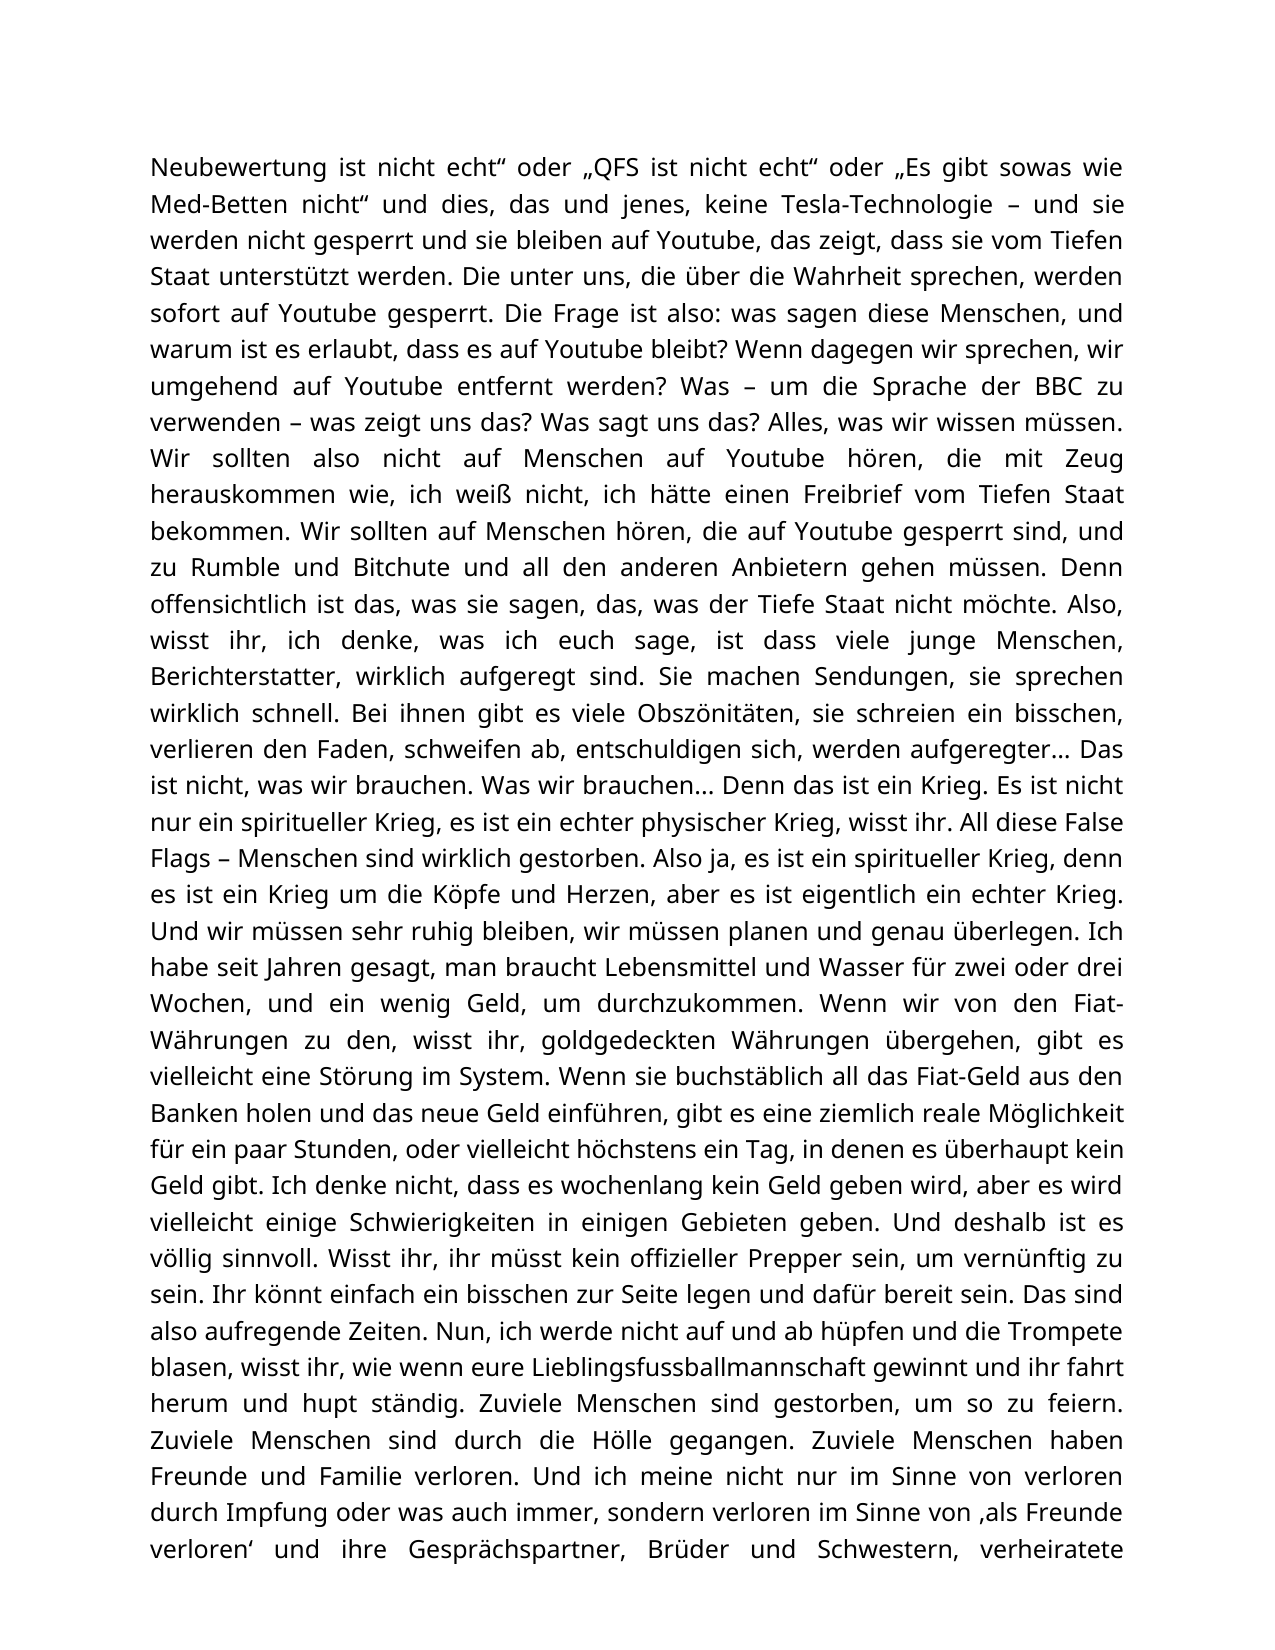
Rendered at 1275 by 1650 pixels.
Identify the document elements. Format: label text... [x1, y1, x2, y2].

text Neubewertung ist nicht echt“ oder „QFS ist nicht echt“ oder „Es gibt sowas wie Med-Betten nicht“ und dies, das und jenes, keine Tesla-Technologie – und sie werden nicht gesperrt und sie bleiben auf Youtube, das zeigt, dass sie vom Tiefen Staat unterstützt werden. Die unter uns, die über die Wahrheit sprechen, werden sofort auf Youtube gesperrt. Die Frage ist also: was sagen diese Menschen, und warum ist es erlaubt, dass es auf Youtube bleibt? Wenn dagegen wir sprechen, wir umgehend auf Youtube entfernt werden? Was – um die Sprache der BBC zu verwenden – was zeigt uns das? Was sagt uns das? Alles, was wir wissen müssen. Wir sollten also nicht auf Menschen auf Youtube hören, die mit Zeug herauskommen wie, ich weiß nicht, ich hätte einen Freibrief vom Tiefen Staat bekommen. Wir sollten auf Menschen hören, die auf Youtube gesperrt sind, und zu Rumble und Bitchute und all den anderen Anbietern gehen müssen. Denn offensichtlich ist das, was sie sagen, das, was der Tiefe Staat nicht möchte. Also, wisst ihr, ich denke, was ich euch sage, ist dass viele junge Menschen, Berichterstatter, wirklich aufgeregt sind. Sie machen Sendungen, sie sprechen wirklich schnell. Bei ihnen gibt es viele Obszönitäten, sie schreien ein bisschen, verlieren den Faden, schweifen ab, entschuldigen sich, werden aufgeregter… Das ist nicht, was wir brauchen. Was wir brauchen... Denn das ist ein Krieg. Es ist nicht nur ein spiritueller Krieg, es ist ein echter physischer Krieg, wisst ihr. All diese False Flags – Menschen sind wirklich gestorben. Also ja, es ist ein spiritueller Krieg, denn es ist ein Krieg um die Köpfe und Herzen, aber es ist eigentlich ein echter Krieg. Und wir müssen sehr ruhig bleiben, wir müssen planen und genau überlegen. Ich habe seit Jahren gesagt, man braucht Lebensmittel und Wasser für zwei oder drei Wochen, und ein wenig Geld, um durchzukommen. Wenn wir von den Fiat-Währungen zu den, wisst ihr, goldgedeckten Währungen übergehen, gibt es vielleicht eine Störung im System. Wenn sie buchstäblich all das Fiat-Geld aus den Banken holen und das neue Geld einführen, gibt es eine ziemlich reale Möglichkeit für ein paar Stunden, oder vielleicht höchstens ein Tag, in denen es überhaupt kein Geld gibt. Ich denke nicht, dass es wochenlang kein Geld geben wird, aber es wird vielleicht einige Schwierigkeiten in einigen Gebieten geben. Und deshalb ist es völlig sinnvoll. Wisst ihr, ihr müsst kein offizieller Prepper sein, um vernünftig zu sein. Ihr könnt einfach ein bisschen zur Seite legen und dafür bereit sein. Das sind also aufregende Zeiten. Nun, ich werde nicht auf und ab hüpfen und die Trompete blasen, wisst ihr, wie wenn eure Lieblingsfussballmannschaft gewinnt und ihr fahrt herum und hupt ständig. Zuviele Menschen sind gestorben, um so zu feiern. Zuviele Menschen sind durch die Hölle gegangen. Zuviele Menschen haben Freunde und Familie verloren. Und ich meine nicht nur im Sinne von verloren durch Impfung oder was auch immer, sondern verloren im Sinne von ‚als Freunde verloren‘ und ihre Gesprächspartner, Brüder und Schwestern, verheiratete [150, 150, 1125, 1566]
